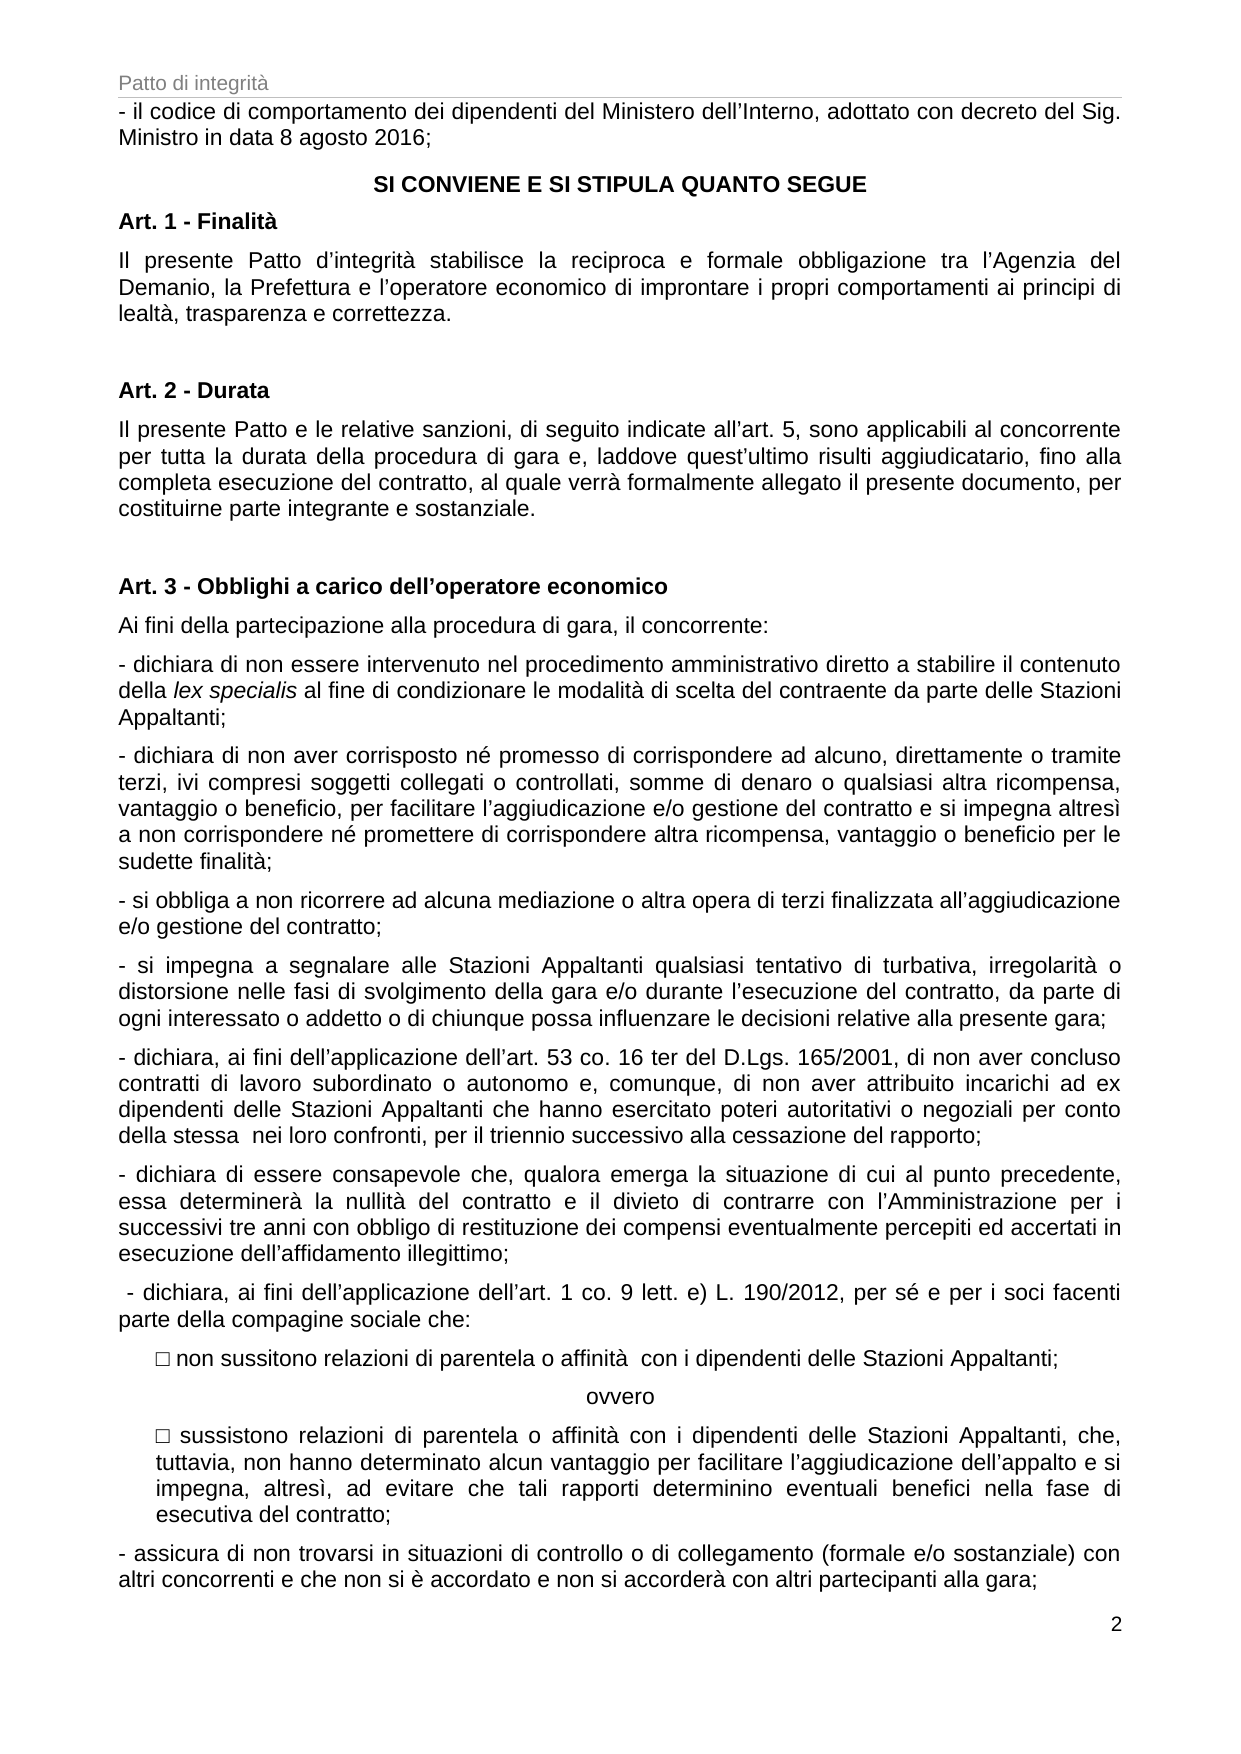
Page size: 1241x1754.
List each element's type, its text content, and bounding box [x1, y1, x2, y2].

text - dichiara di non essere intervenuto nel procedimento amministrativo diretto a stabilire il contenuto della lex specialis al fine di condizionare le modalità di scelta del contraente da parte delle Stazioni Appaltanti; [118, 651, 1122, 730]
text □ non sussitono relazioni di parentela o affinità con i dipendenti delle Stazioni Appaltanti; [156, 1344, 1122, 1371]
text - dichiara, ai fini dell’applicazione dell’art. 1 co. 9 lett. e) L. 190/2012, per sé e per i soci facenti parte della compagine sociale che: [118, 1279, 1122, 1332]
text Ai fini della partecipazione alla procedura di gara, il concorrente: [118, 612, 1122, 638]
text - assicura di non trovarsi in situazioni di controllo o di collegamento (formale e/o sostanziale) con altri concorrenti e che non si è accordato e non si accorderà con altri partecipanti alla gara; [118, 1540, 1122, 1593]
text - dichiara di non aver corrisposto né promesso di corrispondere ad alcuno, direttamente o tramite terzi, ivi compresi soggetti collegati o controllati, somme di denaro o qualsiasi altra ricompensa, vantaggio o beneficio, per facilitare l’aggiudicazione e/o gestione del contratto e si impegna altresì a non corrispondere né promettere di corrispondere altra ricompensa, vantaggio o beneficio per le sudette finalità; [118, 742, 1122, 874]
text - il codice di comportamento dei dipendenti del Ministero dell’Interno, adottato con decreto del Sig. Ministro in data 8 agosto 2016; [118, 98, 1122, 151]
text - dichiara di essere consapevole che, qualora emerga la situazione di cui al punto precedente, essa determinerà la nullità del contratto e il divieto di contrarre con l’Amministrazione per i successivi tre anni con obbligo di restituzione dei compensi eventualmente percepiti ed accertati in esecuzione dell’affidamento illegittimo; [118, 1161, 1122, 1267]
text Art. 1 - Finalità [118, 208, 1122, 234]
text - dichiara, ai fini dell’applicazione dell’art. 53 co. 16 ter del D.Lgs. 165/2001, di non aver concluso contratti di lavoro subordinato o autonomo e, comunque, di non aver attribuito incarichi ad ex dipendenti delle Stazioni Appaltanti che hanno esercitato poteri autoritativi o negoziali per conto della stessa nei loro confronti, per il triennio successivo alla cessazione del rapporto; [118, 1043, 1122, 1149]
text □ sussistono relazioni di parentela o affinità con i dipendenti delle Stazioni Appaltanti, che, tuttavia, non hanno determinato alcun vantaggio per facilitare l’aggiudicazione dell’appalto e si impegna, altresì, ad evitare che tali rapporti determinino eventuali benefici nella fase di esecutiva del contratto; [156, 1422, 1122, 1528]
text Il presente Patto e le relative sanzioni, di seguito indicate all’art. 5, sono applicabili al concorrente per tutta la durata della procedura di gara e, laddove quest’ultimo risulti aggiudicatario, fino alla completa esecuzione del contratto, al quale verrà formalmente allegato il presente documento, per costituirne parte integrante e sostanziale. [118, 416, 1122, 522]
text - si obbliga a non ricorrere ad alcuna mediazione o altra opera di terzi finalizzata all’aggiudicazione e/o gestione del contratto; [118, 887, 1122, 939]
text Il presente Patto d’integrità stabilisce la reciproca e formale obbligazione tra l’Agenzia del Demanio, la Prefettura e l’operatore economico di improntare i propri comportamenti ai principi di lealtà, trasparenza e correttezza. [118, 247, 1122, 326]
text Art. 3 - Obblighi a carico dell’operatore economico [118, 573, 1122, 599]
text SI CONVIENE E SI STIPULA QUANTO SEGUE [118, 171, 1122, 198]
text Art. 2 - Durata [118, 377, 1122, 404]
text ovvero [118, 1383, 1122, 1410]
text - si impegna a segnalare alle Stazioni Appaltanti qualsiasi tentativo di turbativa, irregolarità o distorsione nelle fasi di svolgimento della gara e/o durante l’esecuzione del contratto, da parte di ogni interessato o addetto o di chiunque possa influenzare le decisioni relative alla presente gara; [118, 952, 1122, 1031]
